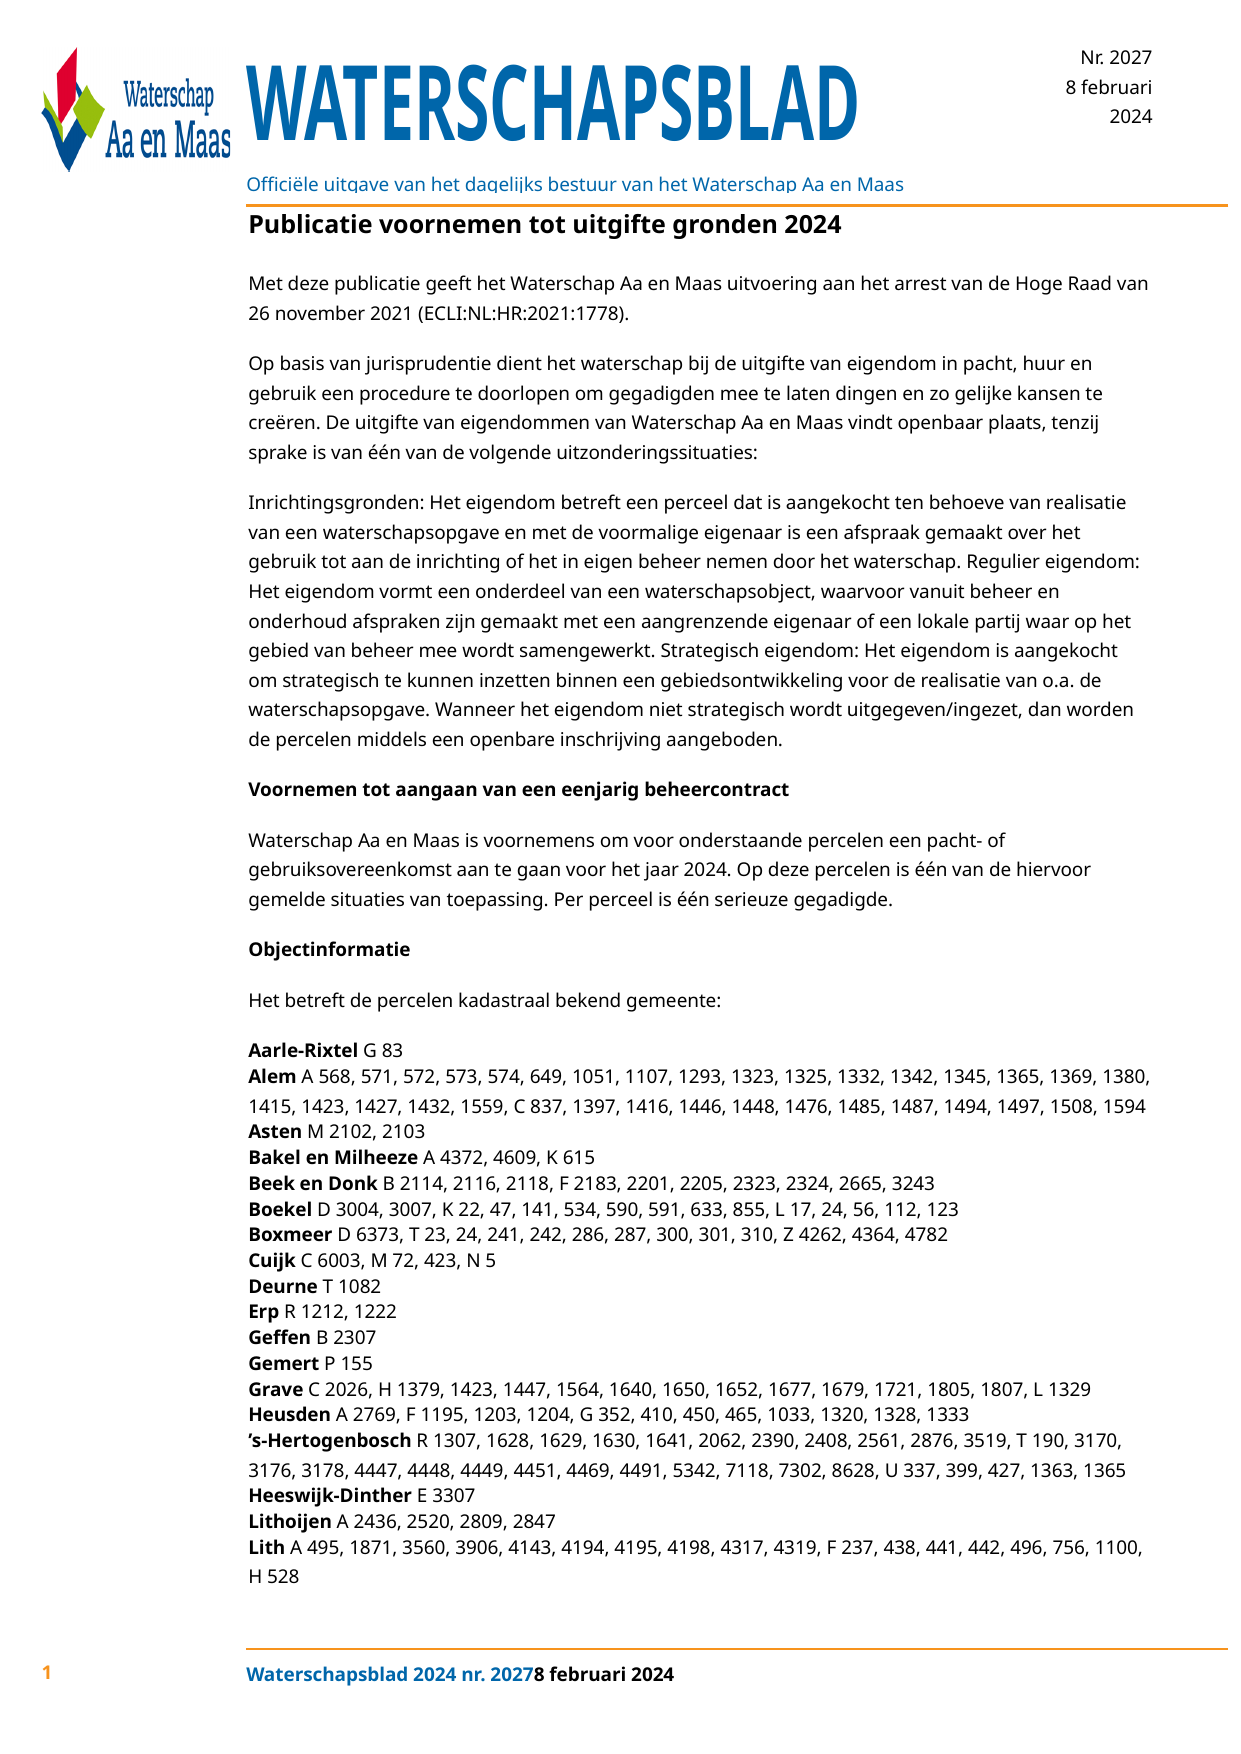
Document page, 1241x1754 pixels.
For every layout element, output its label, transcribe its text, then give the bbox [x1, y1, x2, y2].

text Inrichtingsgronden: Het eigendom betreft een perceel dat is aangekocht ten behoeve van realisatie van een waterschapsopgave en met de voormalige eigenaar is een afspraak gemaakt over het gebruik tot aan de inrichting of het in eigen beheer nemen door het waterschap. Regulier eigendom: Het eigendom vormt een onderdeel van een waterschapsobject, waarvoor vanuit beheer en onderhoud afspraken zijn gemaakt met een aangrenzende eigenaar of een lokale partij waar op het gebied van beheer mee wordt samengewerkt. Strategisch eigendom: Het eigendom is aangekocht om strategisch te kunnen inzetten binnen een gebiedsontwikkeling voor de realisatie van o.a. de waterschapsopgave. Wanneer het eigendom niet strategisch wordt uitgegeven/ingezet, dan worden de percelen middels een openbare inschrijving aangeboden. [248, 489, 1152, 752]
table_cell Grave C 2026, H 1379, 1423, 1447, 1564, 1640, 1650, 1652, 1677, 1679, 1721, 1805, 1807, L 1329 [248, 1376, 1152, 1402]
table_cell Heeswijk-Dinther E 3307 [248, 1483, 1152, 1508]
table_cell Bakel en Milheeze A 4372, 4609, K 615 [248, 1144, 1152, 1170]
table_cell Deurne T 1082 [248, 1273, 1152, 1299]
table_cell Beek en Donk B 2114, 2116, 2118, F 2183, 2201, 2205, 2323, 2324, 2665, 3243 [248, 1170, 1152, 1196]
table_cell Alem A 568, 571, 572, 573, 574, 649, 1051, 1107, 1293, 1323, 1325, 1332, 1342, 1345, 1365, 1369, 1380, 1415, 1423, 1427, 1432, 1559, C 837, 1397, 1416, 1446, 1448, 1476, 1485, 1487, 1494, 1497, 1508, 1594 [248, 1063, 1152, 1118]
table_cell Boekel D 3004, 3007, K 22, 47, 141, 534, 590, 591, 633, 855, L 17, 24, 56, 112, 123 [248, 1196, 1152, 1221]
text Op basis van jurisprudentie dient het waterschap bij de uitgifte van eigendom in pacht, huur en gebruik een procedure te doorlopen om gegadigden mee te laten dingen en zo gelijke kansen te creëren. De uitgifte van eigendommen van Waterschap Aa en Maas vindt openbaar plaats, tenzij sprake is van één van de volgende uitzonderingssituaties: [248, 350, 1152, 465]
text Objectinformatie [248, 937, 1152, 962]
table_header Aarle-Rixtel G 83 [248, 1038, 1152, 1063]
table_cell Cuijk C 6003, M 72, 423, N 5 [248, 1247, 1152, 1273]
table_cell Boxmeer D 6373, T 23, 24, 241, 242, 286, 287, 300, 301, 310, Z 4262, 4364, 4782 [248, 1221, 1152, 1247]
picture [41, 47, 231, 172]
table_cell ’s-Hertogenbosch R 1307, 1628, 1629, 1630, 1641, 2062, 2390, 2408, 2561, 2876, 3519, T 190, 3170, 3176, 3178, 4447, 4448, 4449, 4451, 4469, 4491, 5342, 7118, 7302, 8628, U 337, 399, 427, 1363, 1365 [248, 1427, 1152, 1483]
text Waterschap Aa en Maas is voornemens om voor onderstaande percelen een pacht- of gebruiksovereenkomst aan te gaan voor het jaar 2024. Op deze percelen is één van de hiervoor gemelde situaties van toepassing. Per perceel is één serieuze gegadigde. [248, 827, 1152, 912]
table_cell Erp R 1212, 1222 [248, 1299, 1152, 1324]
table_cell Asten M 2102, 2103 [248, 1119, 1152, 1144]
table_cell Geffen B 2307 [248, 1324, 1152, 1350]
table_cell Lith A 495, 1871, 3560, 3906, 4143, 4194, 4195, 4198, 4317, 4319, F 237, 438, 441, 442, 496, 756, 1100, H 528 [248, 1534, 1152, 1589]
table_cell Heusden A 2769, F 1195, 1203, 1204, G 352, 410, 450, 465, 1033, 1320, 1328, 1333 [248, 1402, 1152, 1427]
table_cell Lithoijen A 2436, 2520, 2809, 2847 [248, 1508, 1152, 1534]
text Voornemen tot aangaan van een eenjarig beheercontract [248, 777, 1152, 802]
text Met deze publicatie geeft het Waterschap Aa en Maas uitvoering aan het arrest van de Hoge Raad van 26 november 2021 (ECLI:NL:HR:2021:1778). [248, 270, 1152, 326]
table_cell Gemert P 155 [248, 1350, 1152, 1376]
text Publicatie voornemen tot uitgifte gronden 2024 [248, 207, 1152, 241]
text Het betreft de percelen kadastraal bekend gemeente: [248, 987, 1152, 1013]
